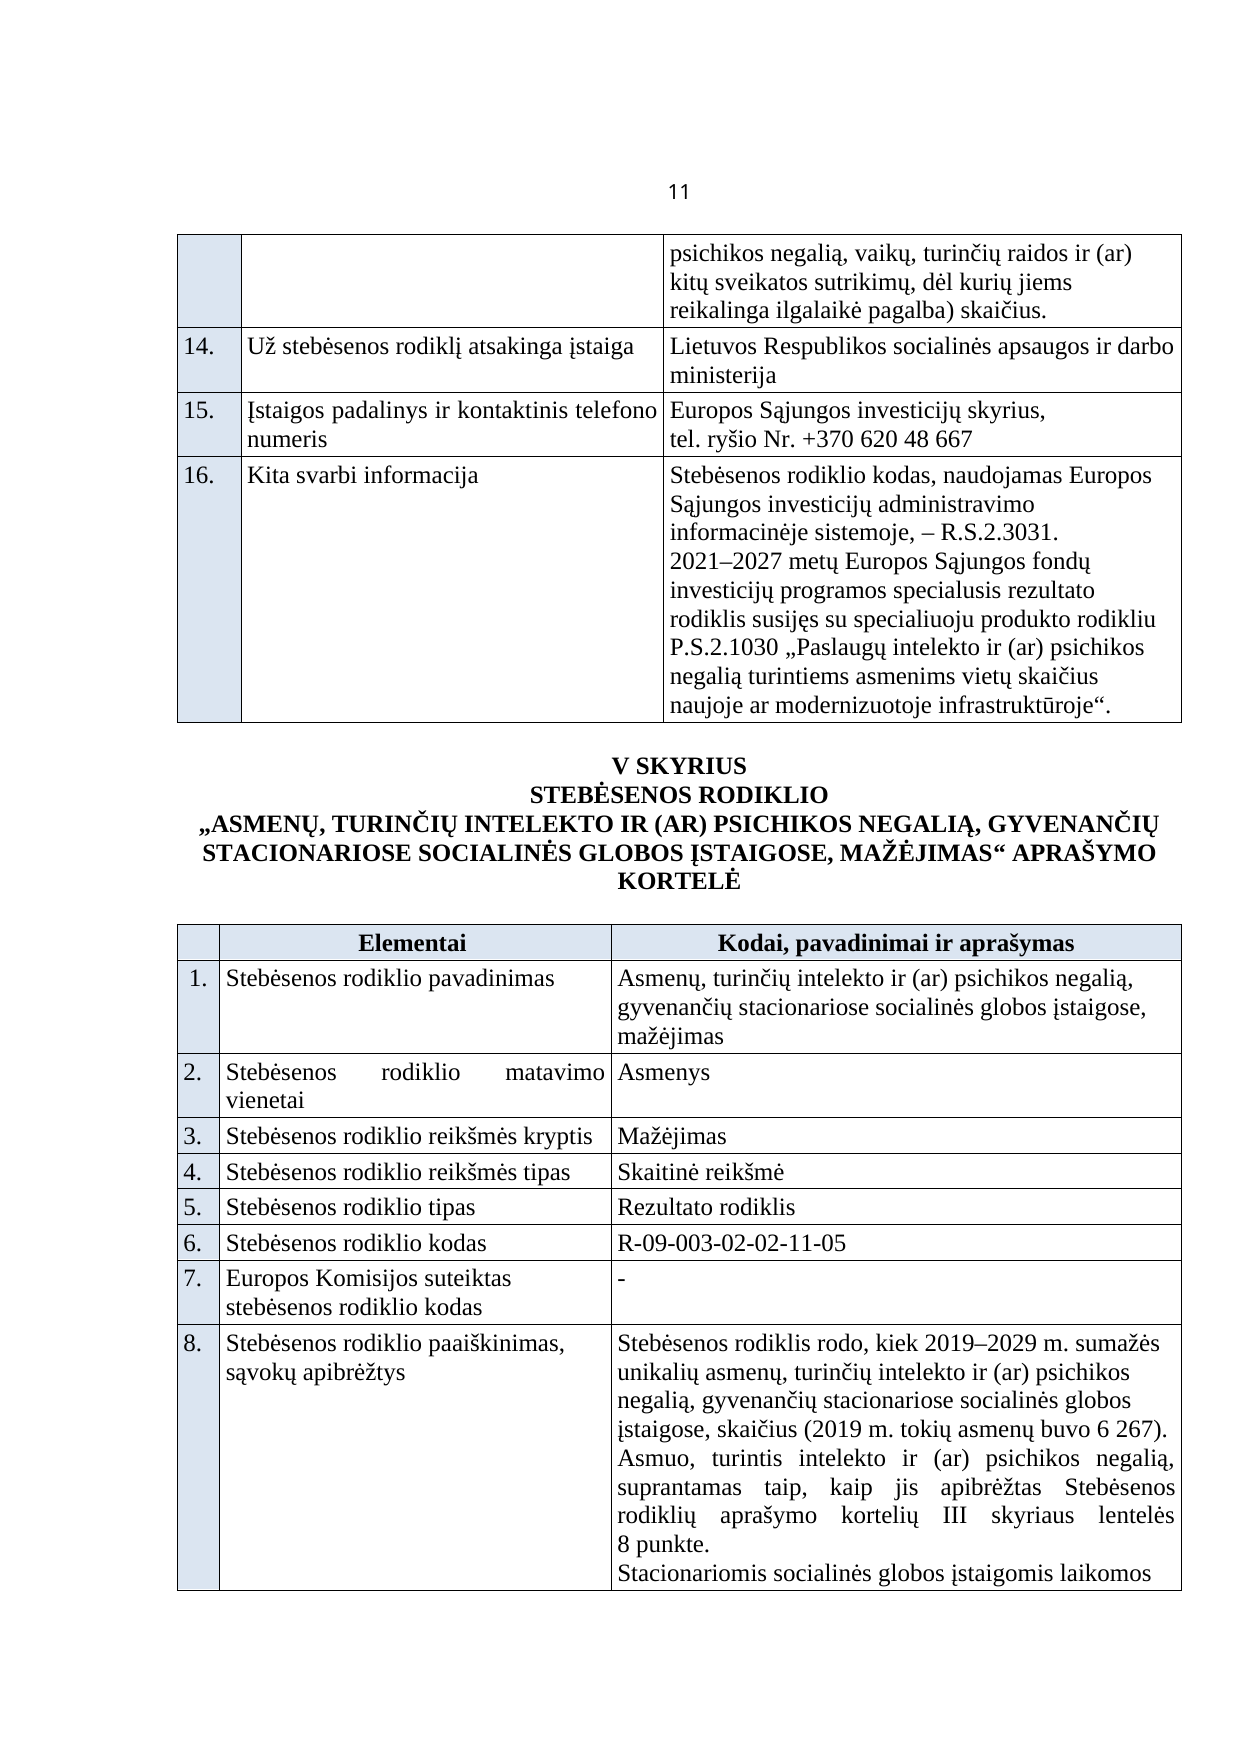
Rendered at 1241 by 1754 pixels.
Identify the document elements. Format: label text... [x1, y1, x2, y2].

table_cell Mažėjimas [612, 1118, 1181, 1153]
table_cell 2. [178, 1054, 219, 1117]
table_cell 15. [178, 393, 241, 456]
table_cell 16. [178, 457, 241, 722]
table_header [178, 925, 219, 959]
table_cell 14. [178, 328, 241, 392]
table_cell Už stebėsenos rodiklį atsakinga įstaiga [242, 328, 663, 392]
table_cell Stebėsenos rodiklio reikšmės kryptis [220, 1118, 611, 1153]
table_cell Rezultato rodiklis [612, 1189, 1181, 1224]
table_cell [242, 235, 663, 327]
table_cell Stebėsenos rodiklio kodas [220, 1225, 611, 1259]
text V SKYRIUS [177, 751, 1181, 780]
table_cell Kita svarbi informacija [242, 457, 663, 722]
table_cell Europos Komisijos suteiktas stebėsenos rodiklio kodas [220, 1261, 611, 1324]
table_cell Skaitinė reikšmė [612, 1154, 1181, 1188]
table_cell 6. [178, 1225, 219, 1259]
table_cell [178, 235, 241, 327]
table_header Elementai [220, 925, 611, 959]
table_cell Stebėsenos rodiklis rodo, kiek 2019–2029 m. sumažės unikalių asmenų, turinčių intelekto ir (ar) psichikos negalią, gyvenančių stacionariose socialinės globos įstaigose, skaičius (2019 m. tokių asmenų buvo 6 267). Asmuo, turintis intelekto ir (ar) psichikos negalią, suprantamas taip, kaip jis apibrėžtas Stebėsenos rodiklių aprašymo kortelių III skyriaus lentelės 8 punkte. Stacionariomis socialinės globos įstaigomis laikomos [612, 1325, 1181, 1589]
table_cell Stebėsenos rodiklio reikšmės tipas [220, 1154, 611, 1188]
table_cell Asmenys [612, 1054, 1181, 1117]
table_cell Stebėsenos rodiklio matavimo vienetai [220, 1054, 611, 1117]
table_cell Stebėsenos rodiklio tipas [220, 1189, 611, 1224]
table_cell Europos Sąjungos investicijų skyrius, tel. ryšio Nr. +370 620 48 667 [664, 393, 1181, 456]
table_cell Asmenų, turinčių intelekto ir (ar) psichikos negalią, gyvenančių stacionariose socialinės globos įstaigose, mažėjimas [612, 961, 1181, 1053]
text „ASMENŲ, TURINČIŲ INTELEKTO IR (AR) PSICHIKOS NEGALIĄ, GYVENANČIŲ STACIONARIOSE SOCIALINĖS GLOBOS ĮSTAIGOSE, MAŽĖJIMAS“ APRAŠYMO KORTELĖ [177, 809, 1181, 895]
table_cell Stebėsenos rodiklio pavadinimas [220, 961, 611, 1053]
table_cell Stebėsenos rodiklio kodas, naudojamas Europos Sąjungos investicijų administravimo informacinėje sistemoje, – R.S.2.3031. 2021–2027 metų Europos Sąjungos fondų investicijų programos specialusis rezultato rodiklis susijęs su specialiuoju produkto rodikliu P.S.2.1030 „Paslaugų intelekto ir (ar) psichikos negalią turintiems asmenims vietų skaičius naujoje ar modernizuotoje infrastruktūroje“. [664, 457, 1181, 722]
table_cell psichikos negalią, vaikų, turinčių raidos ir (ar) kitų sveikatos sutrikimų, dėl kurių jiems reikalinga ilgalaikė pagalba) skaičius. [664, 235, 1181, 327]
table_cell Stebėsenos rodiklio paaiškinimas, sąvokų apibrėžtys [220, 1325, 611, 1589]
table_cell 3. [178, 1118, 219, 1153]
table_cell 4. [178, 1154, 219, 1188]
table_header Kodai, pavadinimai ir aprašymas [612, 925, 1181, 959]
table_cell 1. [178, 961, 219, 1053]
table_cell 7. [178, 1261, 219, 1324]
table_cell R-09-003-02-02-11-05 [612, 1225, 1181, 1259]
table_cell 8. [178, 1325, 219, 1589]
table_cell - [612, 1261, 1181, 1324]
table_cell Įstaigos padalinys ir kontaktinis telefono numeris [242, 393, 663, 456]
table_cell 5. [178, 1189, 219, 1224]
table_cell Lietuvos Respublikos socialinės apsaugos ir darbo ministerija [664, 328, 1181, 392]
text STEBĖSENOS RODIKLIO [177, 780, 1181, 809]
